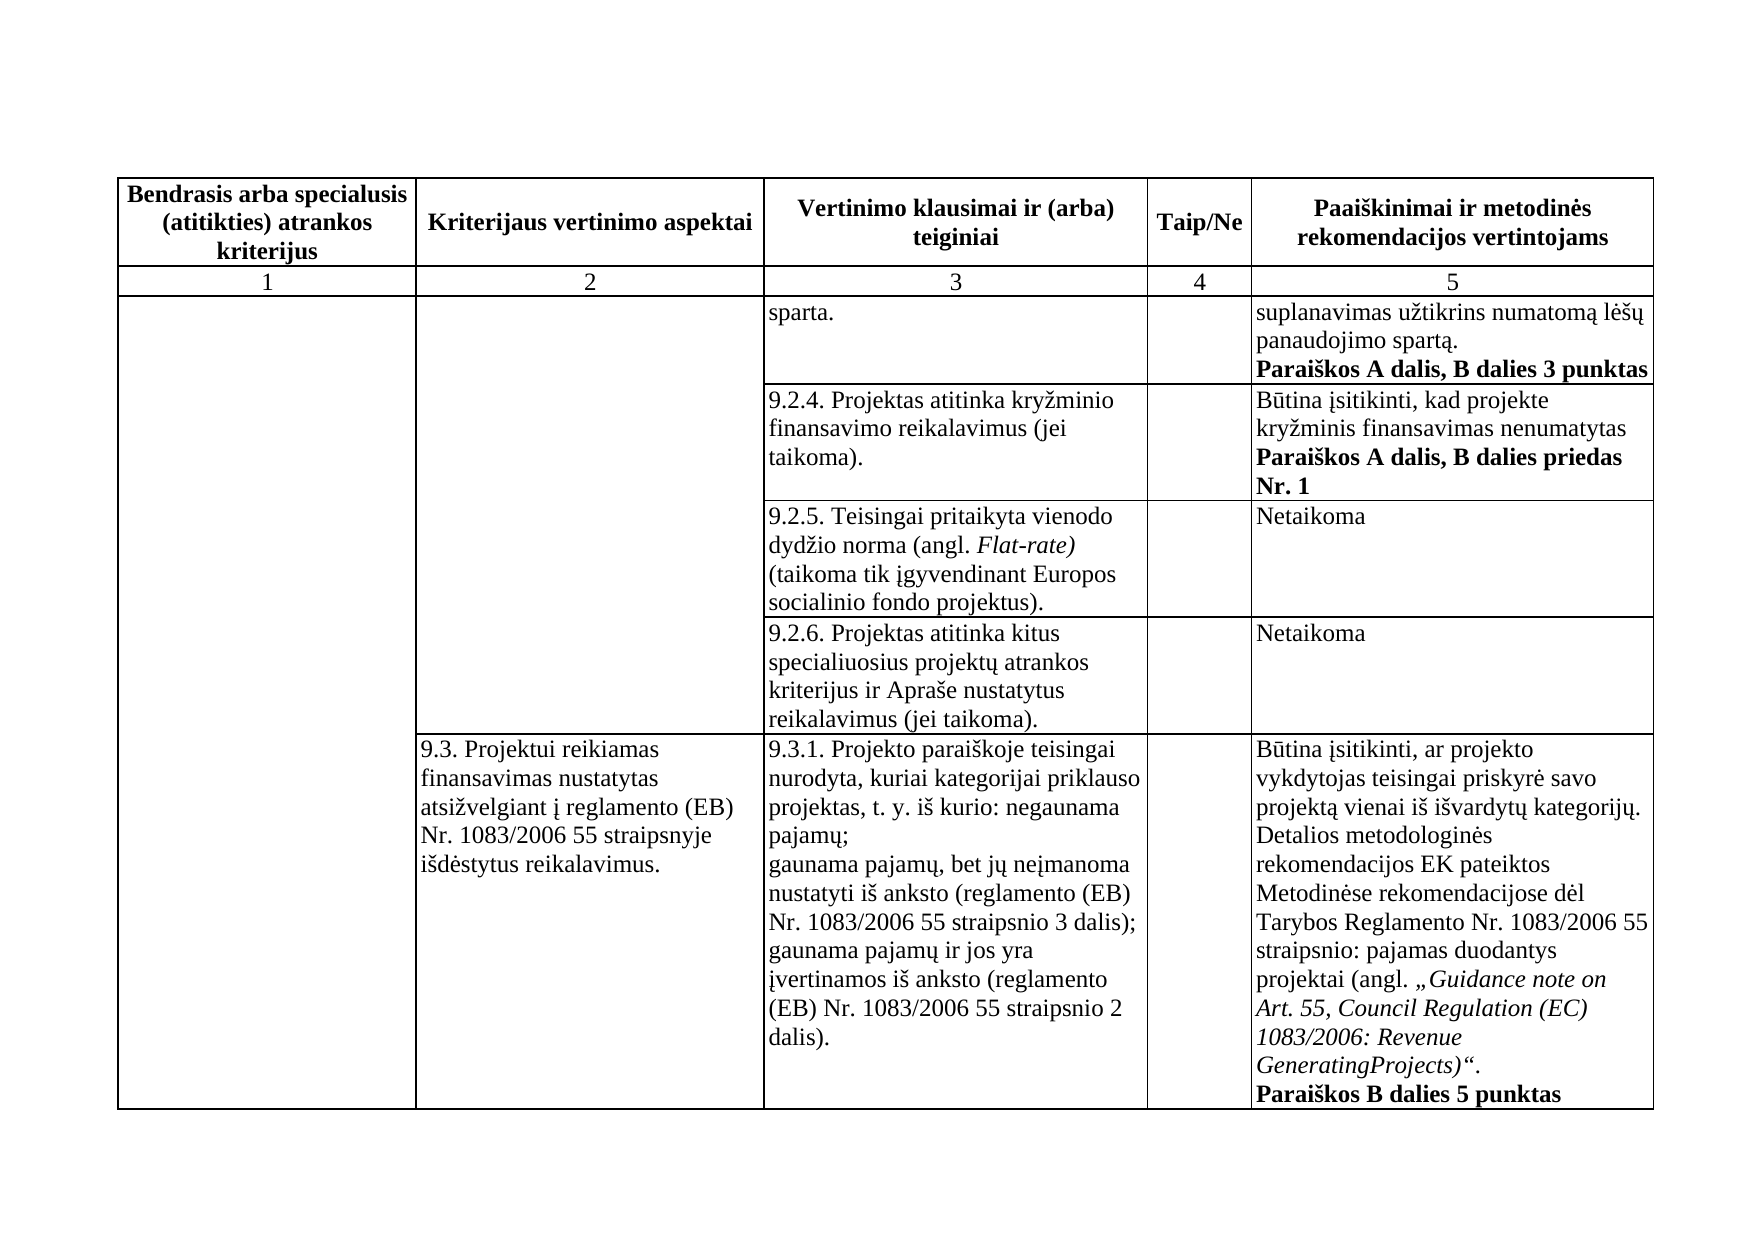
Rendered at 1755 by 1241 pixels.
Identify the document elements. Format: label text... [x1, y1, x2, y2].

table_cell 3 [765, 267, 1147, 295]
table_cell suplanavimas užtikrins numatomą lėšų panaudojimo spartą. Paraiškos A dalis, B dalies 3 punktas [1252, 297, 1653, 383]
table_header Paaiškinimai ir metodinės rekomendacijos vertintojams [1252, 179, 1653, 265]
table_cell [1148, 618, 1251, 733]
table_cell sparta. [765, 297, 1147, 383]
table_cell Būtina įsitikinti, ar projekto vykdytojas teisingai priskyrė savo projektą vienai iš išvardytų kategorijų. Detalios metodologinės rekomendacijos EK pateiktos Metodinėse rekomendacijose dėl Tarybos Reglamento Nr. 1083/2006 55 straipsnio: pajamas duodantys projektai (angl. „Guidance note on Art. 55, Council Regulation (EC) 1083/2006: Revenue GeneratingProjects)“. Paraiškos B dalies 5 punktas [1252, 735, 1653, 1108]
table_cell 9.2.6. Projektas atitinka kitus specialiuosius projektų atrankos kriterijus ir Apraše nustatytus reikalavimus (jei taikoma). [765, 618, 1147, 733]
table_cell [119, 297, 415, 1108]
table_cell [417, 297, 763, 733]
table_cell Netaikoma [1252, 618, 1653, 733]
table_cell [1148, 385, 1251, 500]
table_cell Būtina įsitikinti, kad projekte kryžminis finansavimas nenumatytas Paraiškos A dalis, B dalies priedas Nr. 1 [1252, 385, 1653, 500]
table_cell 9.3.1. Projekto paraiškoje teisingai nurodyta, kuriai kategorijai priklauso projektas, t. y. iš kurio: negaunama pajamų; gaunama pajamų, bet jų neįmanoma nustatyti iš anksto (reglamento (EB) Nr. 1083/2006 55 straipsnio 3 dalis); gaunama pajamų ir jos yra įvertinamos iš anksto (reglamento (EB) Nr. 1083/2006 55 straipsnio 2 dalis). [765, 735, 1147, 1108]
table_cell Netaikoma [1252, 501, 1653, 616]
table_cell 5 [1252, 267, 1653, 295]
table_header Kriterijaus vertinimo aspektai [417, 179, 763, 265]
table_cell 9.2.5. Teisingai pritaikyta vienodo dydžio norma (angl. Flat-rate) (taikoma tik įgyvendinant Europos socialinio fondo projektus). [765, 501, 1147, 616]
table_cell 4 [1148, 267, 1251, 295]
table_cell 9.2.4. Projektas atitinka kryžminio finansavimo reikalavimus (jei taikoma). [765, 385, 1147, 500]
table_cell [1148, 501, 1251, 616]
table_cell 2 [417, 267, 763, 295]
table_header Bendrasis arba specialusis (atitikties) atrankos kriterijus [119, 179, 415, 265]
table_cell 9.3. Projektui reikiamas finansavimas nustatytas atsižvelgiant į reglamento (EB) Nr. 1083/2006 55 straipsnyje išdėstytus reikalavimus. [417, 735, 763, 1108]
table_cell [1148, 297, 1251, 383]
table_cell [1148, 735, 1251, 1108]
table_cell 1 [119, 267, 415, 295]
table_header Taip/Ne [1148, 179, 1251, 265]
table_header Vertinimo klausimai ir (arba) teiginiai [765, 179, 1147, 265]
